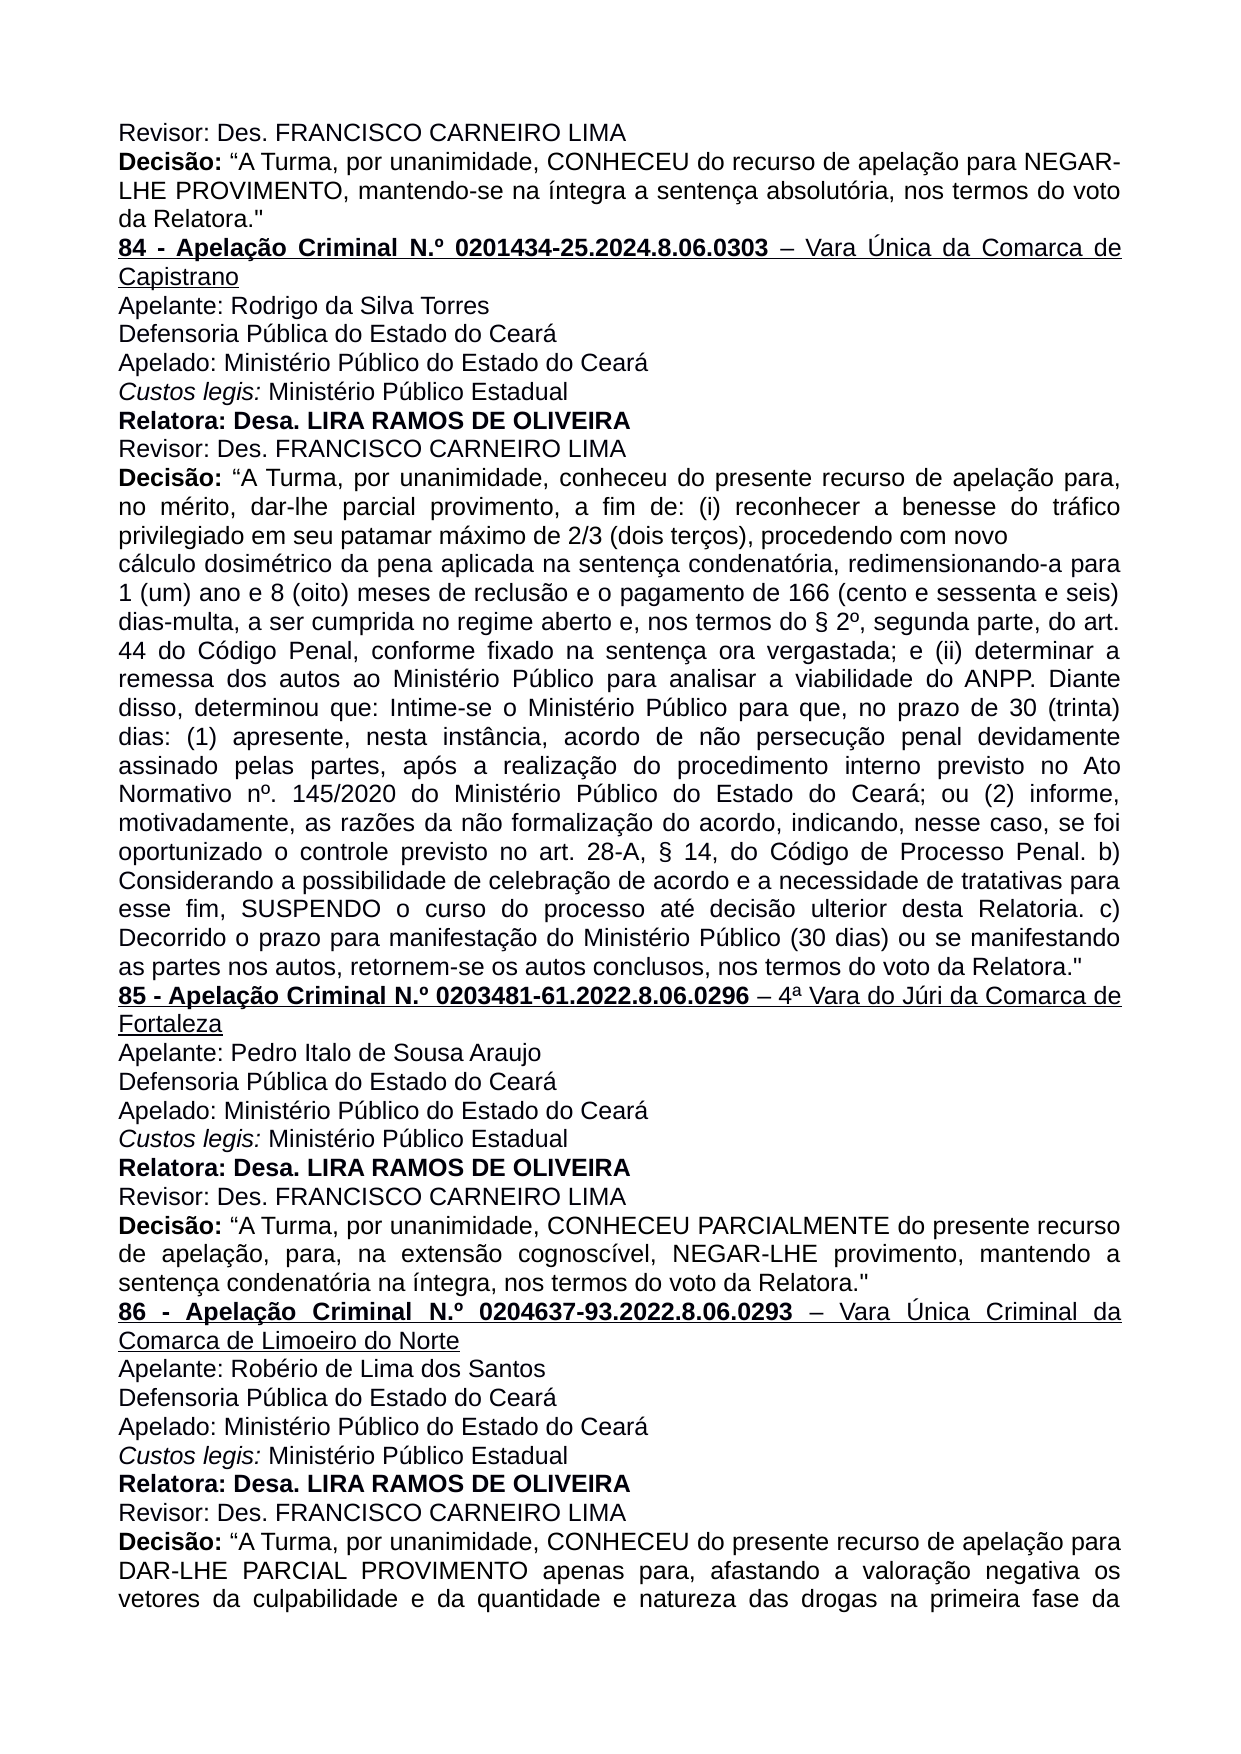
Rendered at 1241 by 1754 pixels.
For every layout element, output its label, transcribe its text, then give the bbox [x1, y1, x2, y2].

text 84 - Apelação Criminal N.º 0201434-25.2024.8.06.0303 – Vara Única da Comarca de [118, 233, 1122, 258]
text Apelante: Pedro Italo de Sousa Araujo [118, 1038, 1122, 1067]
text Revisor: Des. FRANCISCO CARNEIRO LIMA [118, 1182, 1122, 1211]
text Defensoria Pública do Estado do Ceará [118, 1383, 1122, 1412]
text Apelado: Ministério Público do Estado do Ceará [118, 1412, 1122, 1441]
text Defensoria Pública do Estado do Ceará [118, 1067, 1122, 1096]
text Relatora: Desa. LIRA RAMOS DE OLIVEIRA [118, 406, 1122, 434]
text Relatora: Desa. LIRA RAMOS DE OLIVEIRA [118, 1153, 1122, 1182]
text Apelado: Ministério Público do Estado do Ceará [118, 1096, 1122, 1124]
text Decisão: “A Turma, por unanimidade, CONHECEU do presente recurso de apelação para DAR-LHE PARCIAL PROVIMENTO apenas para, afastando a valoração negativa os vetores da culpabilidade e da quantidade e natureza das drogas na primeira fase da [118, 1527, 1122, 1613]
text Decisão: “A Turma, por unanimidade, conheceu do presente recurso de apelação para, no mérito, dar-lhe parcial provimento, a fim de: (i) reconhecer a benesse do tráfico privilegiado em seu patamar máximo de 2/3 (dois terços), procedendo com novo [118, 463, 1122, 549]
text Custos legis: Ministério Público Estadual [118, 1124, 1122, 1153]
text Defensoria Pública do Estado do Ceará [118, 319, 1122, 348]
text Apelante: Robério de Lima dos Santos [118, 1354, 1122, 1383]
text 85 - Apelação Criminal N.º 0203481-61.2022.8.06.0296 – 4ª Vara do Júri da Comarca de [118, 981, 1122, 1006]
text Comarca de Limoeiro do Norte [118, 1323, 1122, 1354]
text cálculo dosimétrico da pena aplicada na sentença condenatória, redimensionando-a para 1 (um) ano e 8 (oito) meses de reclusão e o pagamento de 166 (cento e sessenta e seis) dias-multa, a ser cumprida no regime aberto e, nos termos do § 2º, segunda parte, do art. 44 do Código Penal, conforme fixado na sentença ora vergastada; e (ii) determinar a remessa dos autos ao Ministério Público para analisar a viabilidade do ANPP. Diante disso, determinou que: Intime-se o Ministério Público para que, no prazo de 30 (trinta) dias: (1) apresente, nesta instância, acordo de não persecução penal devidamente assinado pelas partes, após a realização do procedimento interno previsto no Ato Normativo nº. 145/2020 do Ministério Público do Estado do Ceará; ou (2) informe, motivadamente, as razões da não formalização do acordo, indicando, nesse caso, se foi oportunizado o controle previsto no art. 28-A, § 14, do Código de Processo Penal. b) Considerando a possibilidade de celebração de acordo e a necessidade de tratativas para esse fim, SUSPENDO o curso do processo até decisão ulterior desta Relatoria. c) Decorrido o prazo para manifestação do Ministério Público (30 dias) ou se manifestando as partes nos autos, retornem-se os autos conclusos, nos termos do voto da Relatora." [118, 549, 1122, 981]
text Decisão: “A Turma, por unanimidade, CONHECEU do recurso de apelação para NEGAR-LHE PROVIMENTO, mantendo-se na íntegra a sentença absolutória, nos termos do voto da Relatora." [118, 147, 1122, 233]
text Apelante: Rodrigo da Silva Torres [118, 291, 1122, 319]
text 86 - Apelação Criminal N.º 0204637-93.2022.8.06.0293 – Vara Única Criminal da [118, 1297, 1122, 1322]
text Revisor: Des. FRANCISCO CARNEIRO LIMA [118, 1498, 1122, 1527]
text Apelado: Ministério Público do Estado do Ceará [118, 348, 1122, 377]
text Custos legis: Ministério Público Estadual [118, 1441, 1122, 1469]
text Capistrano [118, 259, 1122, 291]
text Relatora: Desa. LIRA RAMOS DE OLIVEIRA [118, 1469, 1122, 1498]
text Revisor: Des. FRANCISCO CARNEIRO LIMA [118, 118, 1122, 147]
text Fortaleza [118, 1007, 1122, 1038]
text Decisão: “A Turma, por unanimidade, CONHECEU PARCIALMENTE do presente recurso de apelação, para, na extensão cognoscível, NEGAR-LHE provimento, mantendo a sentença condenatória na íntegra, nos termos do voto da Relatora." [118, 1211, 1122, 1297]
text Custos legis: Ministério Público Estadual [118, 377, 1122, 406]
text Revisor: Des. FRANCISCO CARNEIRO LIMA [118, 434, 1122, 463]
